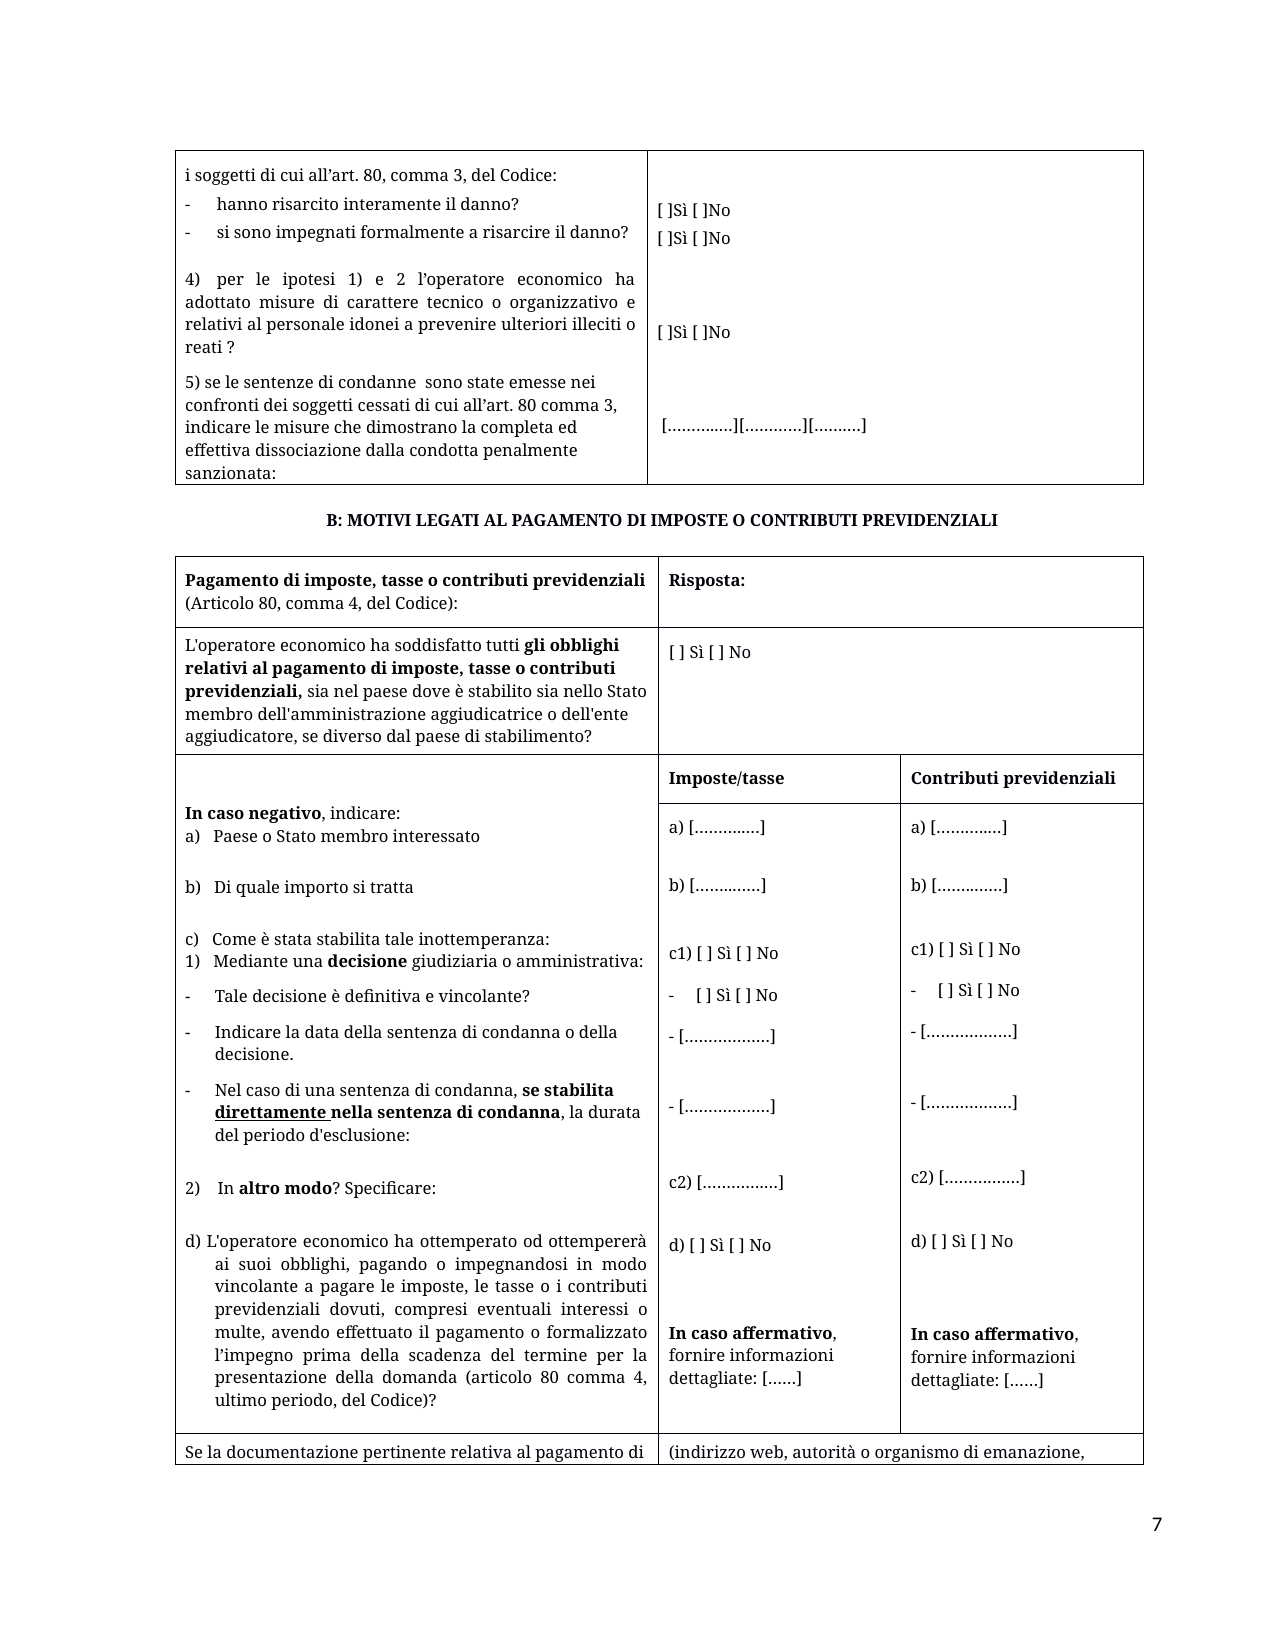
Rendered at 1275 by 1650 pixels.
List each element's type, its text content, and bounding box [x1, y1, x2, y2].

table_cell i soggetti di cui all’art. 80, comma 3, del Codice: - hanno risarcito interamente il danno? - si sono impegnati formalmente a risarcire il danno? 4) per le ipotesi 1) e 2 l’operatore economico ha adottato misure di carattere tecnico o organizzativo e relativi al personale idonei a prevenire ulteriori illeciti o reati ? 5) se le sentenze di condanne sono state emesse nei confronti dei soggetti cessati di cui all’art. 80 comma 3, indicare le misure che dimostrano la completa ed effettiva dissociazione dalla condotta penalmente sanzionata: [176, 151, 647, 484]
table_cell Contributi previdenziali [901, 755, 1143, 802]
table_cell [ ] Sì [ ] No [659, 628, 1143, 753]
table_cell Imposte/tasse [659, 755, 900, 802]
table_cell In caso negativo, indicare: a) Paese o Stato membro interessato b) Di quale importo si tratta c) Come è stata stabilita tale inottemperanza: 1) Mediante una decisione giudiziaria o amministrativa: Tale decisione è definitiva e vincolante? Indicare la data della sentenza di condanna o della decisione. Nel caso di una sentenza di condanna, se stabilita direttamente nella sentenza di condanna, la durata del periodo d'esclusione: 2) In altro modo? Specificare: d) L'operatore economico ha ottemperato od ottempererà ai suoi obblighi, pagando o impegnandosi in modo vincolante a pagare le imposte, le tasse o i contributi previdenziali dovuti, compresi eventuali interessi o multe, avendo effettuato il pagamento o formalizzato l’impegno prima della scadenza del termine per la presentazione della domanda (articolo 80 comma 4, ultimo periodo, del Codice)? [176, 755, 658, 1433]
table_cell [ ]Sì [ ]No [ ]Sì [ ]No [ ]Sì [ ]No [………..…][…………][…….…] [648, 151, 1143, 484]
text B: MOTIVI LEGATI AL PAGAMENTO DI IMPOSTE O CONTRIBUTI PREVIDENZIALI [187, 509, 1137, 532]
table_cell L'operatore economico ha soddisfatto tutti gli obblighi relativi al pagamento di imposte, tasse o contributi previdenziali, sia nel paese dove è stabilito sia nello Stato membro dell'amministrazione aggiudicatrice o dell'ente aggiudicatore, se diverso dal paese di stabilimento? [176, 628, 658, 753]
table_header Risposta: [659, 557, 1143, 627]
table_cell Se la documentazione pertinente relativa al pagamento di [176, 1434, 658, 1463]
table_cell (indirizzo web, autorità o organismo di emanazione, [659, 1434, 1143, 1463]
table_header Pagamento di imposte, tasse o contributi previdenziali (Articolo 80, comma 4, del Codice): [176, 557, 658, 627]
table_cell a) [………..…] b) [……..……] c1) [ ] Sì [ ] No - [ ] Sì [ ] No - [………………] - [………………] c2) [………….…] d) [ ] Sì [ ] No In caso affermativo, fornire informazioni dettagliate: [……] [659, 804, 900, 1433]
table_cell a) [………..…] b) [……..……] c1) [ ] Sì [ ] No - [ ] Sì [ ] No - [………………] - [………………] c2) [………….…] d) [ ] Sì [ ] No In caso affermativo, fornire informazioni dettagliate: [……] [901, 804, 1143, 1433]
